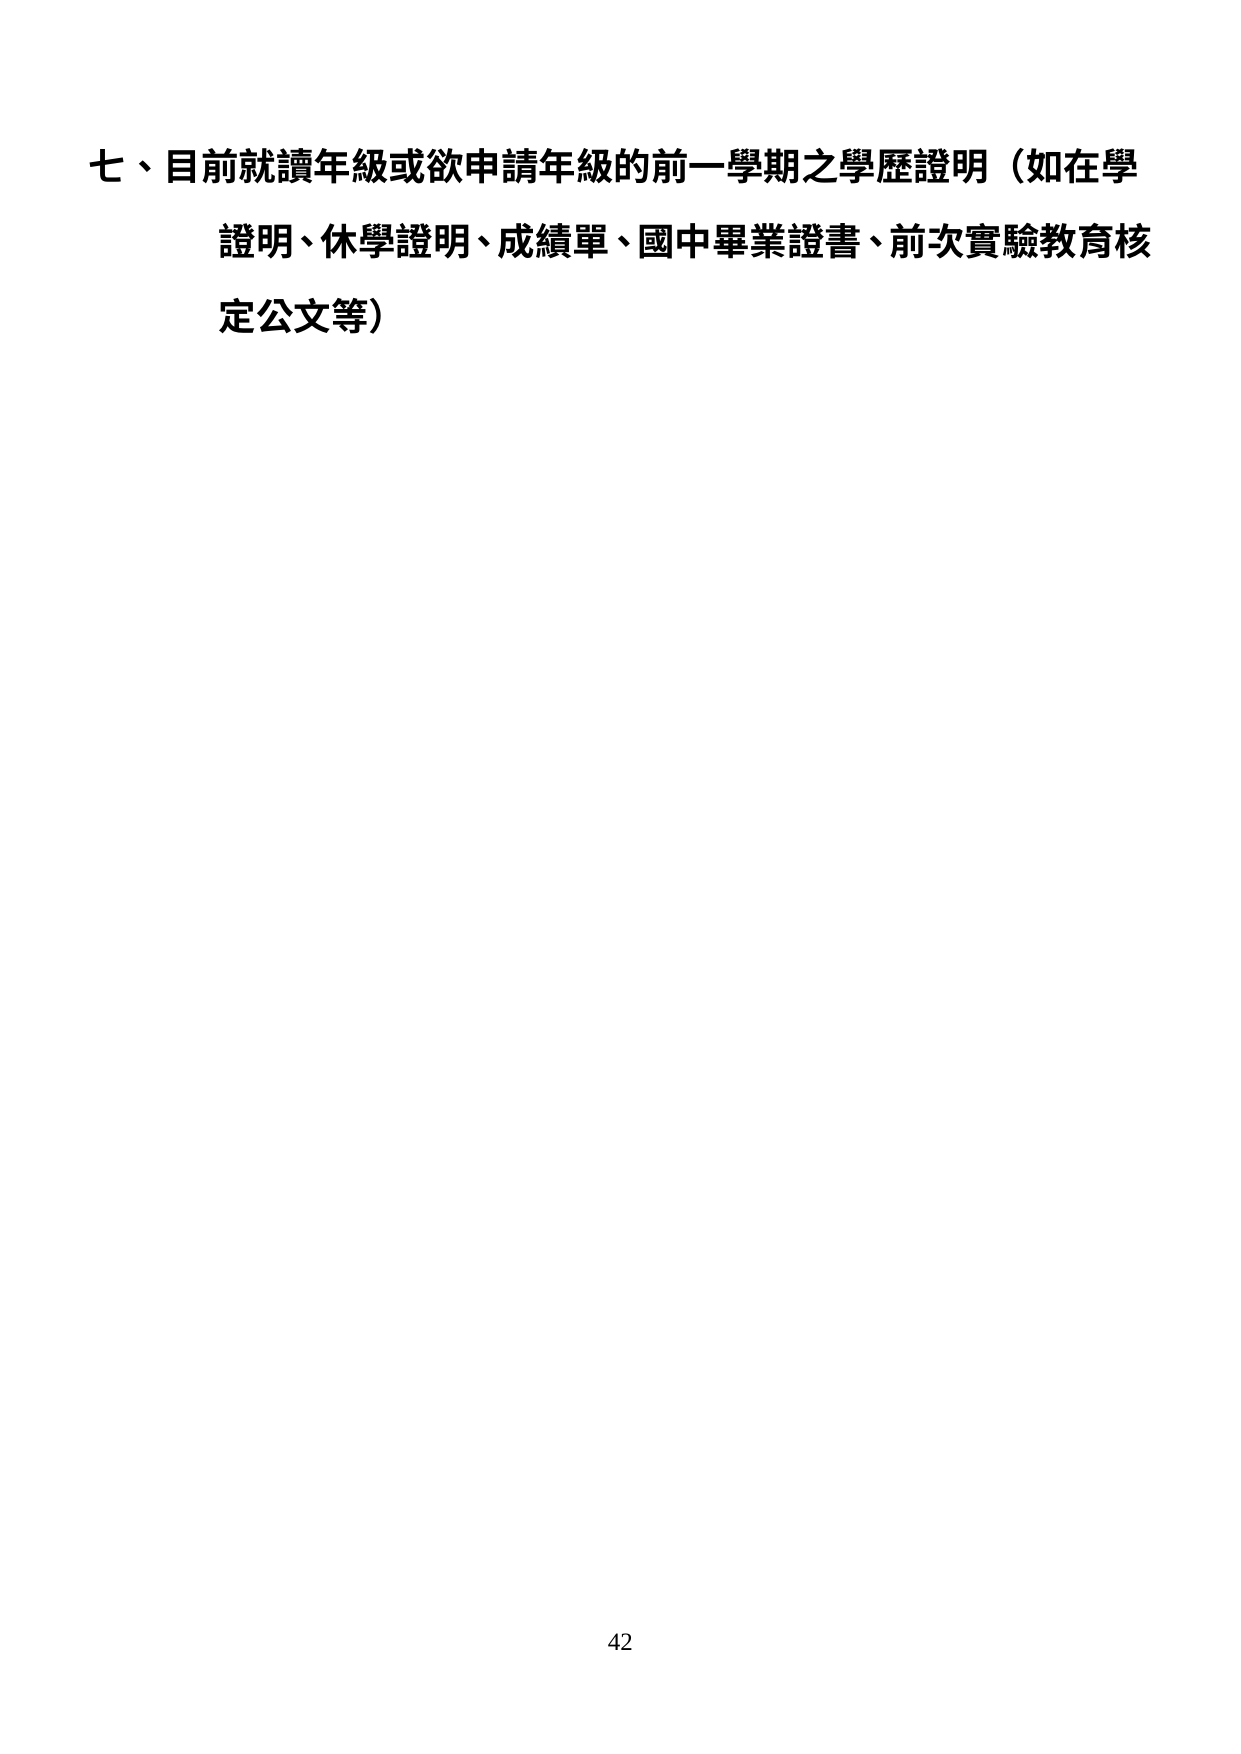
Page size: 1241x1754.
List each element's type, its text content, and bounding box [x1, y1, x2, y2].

text 七、目前就讀年級或欲申請年級的前一學期之學歷證明（如在學證明、休學證明、成績單、國中畢業證書、前次實驗教育核定公文等） [89, 127, 1152, 352]
